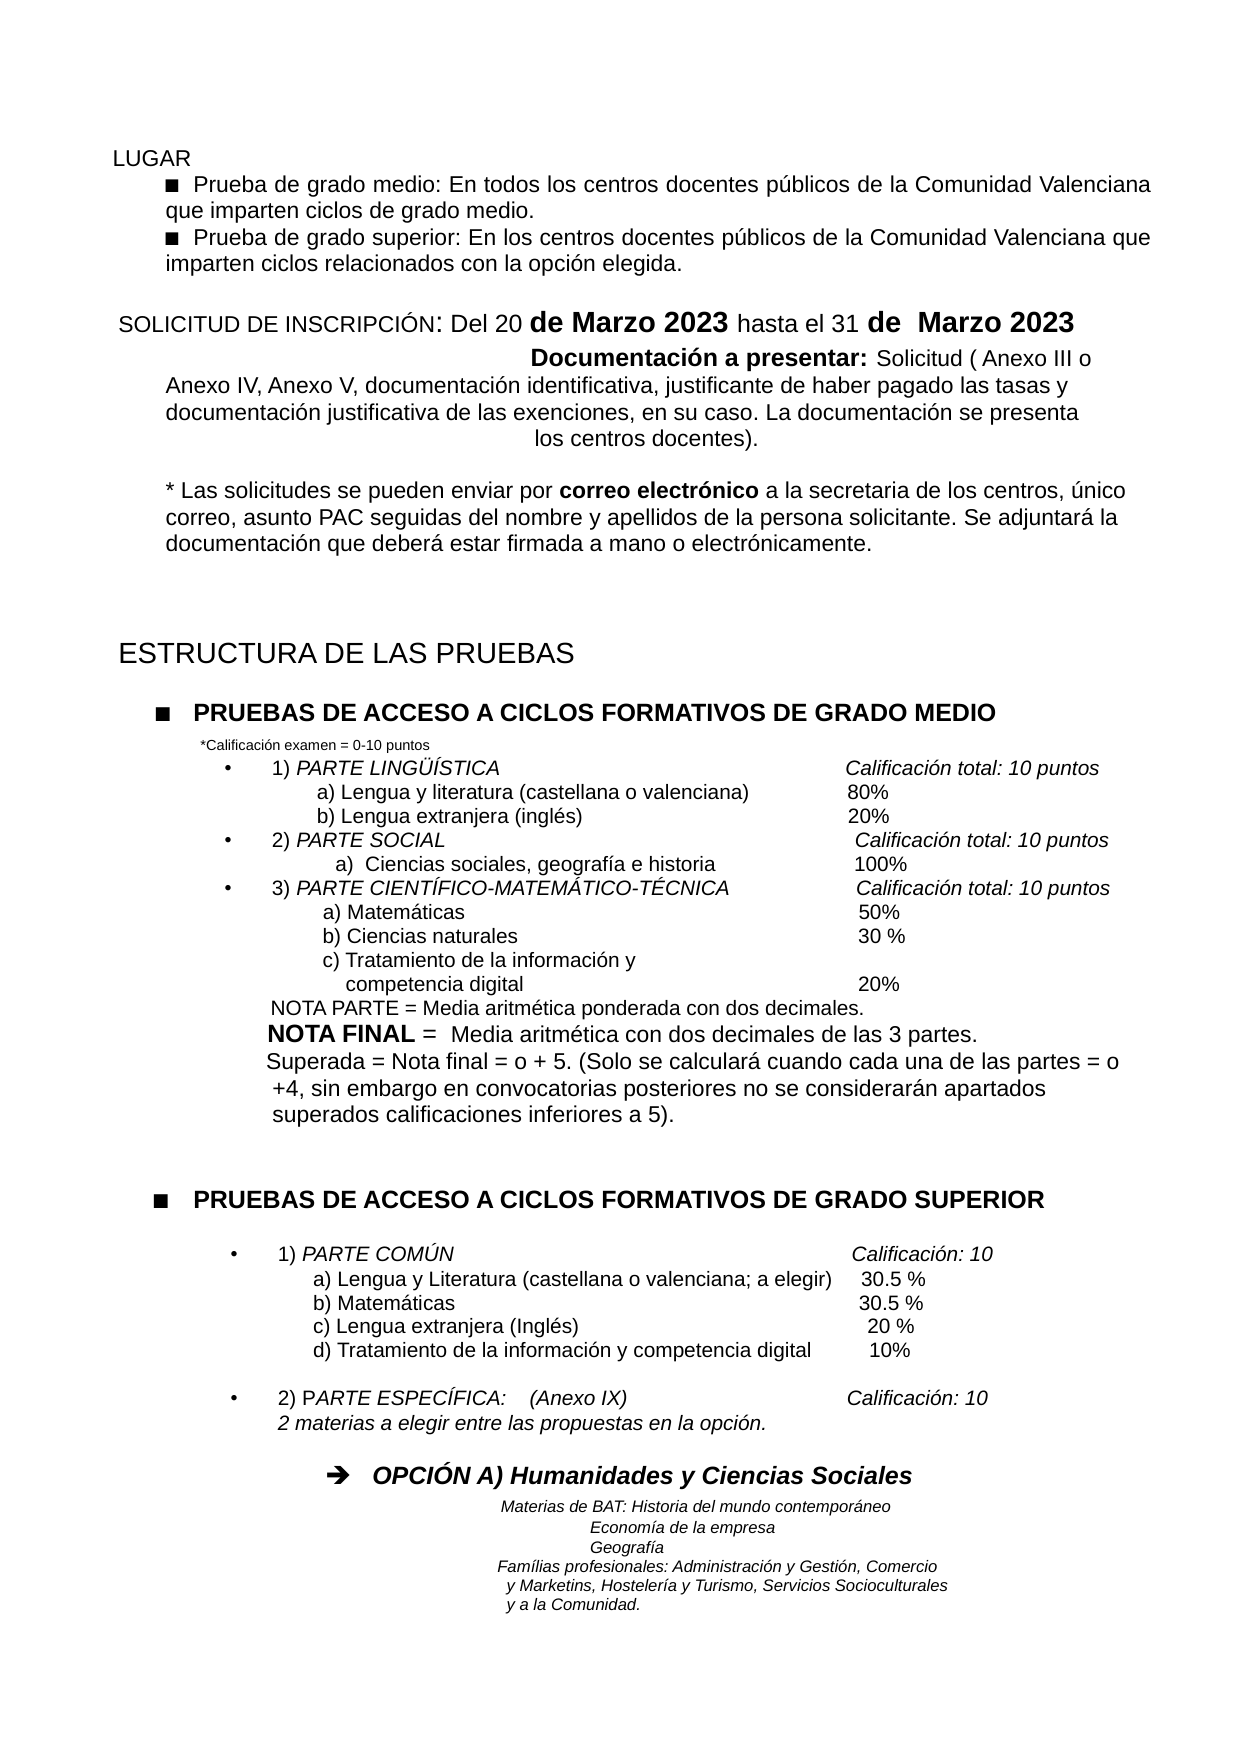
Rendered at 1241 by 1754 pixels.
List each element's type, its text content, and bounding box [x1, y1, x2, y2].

list y a la Comunidad. [325, 1595, 1204, 1614]
text b) Ciencias naturales 30 % [224, 923, 1151, 947]
list Prueba de grado medio: En todos los centros docentes públicos de la Comunidad Valenciana que imparten ciclos de grado medio. [165, 171, 1151, 223]
text * Las solicitudes se pueden enviar por correo electrónico a la secretaria de los centros, único correo, asunto PAC seguidas del nombre y apellidos de la persona solicitante. Se adjuntará la documentación que deberá estar firmada a mano o electrónicamente. [165, 477, 1151, 557]
list 2 materias a elegir entre las propuestas en la opción. [230, 1410, 1204, 1434]
text d) Tratamiento de la información y competencia digital 10% [313, 1338, 1151, 1362]
text LUGAR [112, 144, 1151, 171]
text +4, sin embargo en convocatorias posteriores no se considerarán apartados [100, 1074, 1151, 1101]
list a) Ciencias sociales, geografía e historia 100% [224, 852, 1151, 876]
list OPCIÓN A) Humanidades y Ciencias Sociales [325, 1461, 1204, 1489]
text Superada = Nota final = o + 5. (Solo se calculará cuando cada una de las partes = o [100, 1048, 1151, 1074]
list y Marketins, Hostelería y Turismo, Servicios Socioculturales [325, 1576, 1204, 1595]
text a) Lengua y Literatura (castellana o valenciana; a elegir) 30.5 % [313, 1266, 1211, 1290]
text a) Matemáticas 50% [224, 899, 1151, 923]
text b) Matemáticas 30.5 % [313, 1290, 1151, 1314]
list 2) PARTE ESPECÍFICA: (Anexo IX) Calificación: 10 [230, 1386, 1204, 1410]
text b) Lengua extranjera (inglés) 20% [224, 803, 1151, 827]
list Famílias profesionales: Administración y Gestión, Comercio [325, 1557, 1204, 1576]
list 2) PARTE SOCIAL Calificación total: 10 puntos [224, 827, 1204, 852]
list Economía de la empresa [325, 1518, 1204, 1537]
text competencia digital 20% [224, 971, 1151, 995]
list *Calificación examen = 0-10 puntos [156, 727, 1151, 756]
list 1) PARTE COMÚN Calificación: 10 [230, 1242, 1211, 1266]
list Prueba de grado superior: En los centros docentes públicos de la Comunidad Valenciana que imparten ciclos relacionados con la opción elegida. [165, 223, 1151, 276]
list PRUEBAS DE ACCESO A CICLOS FORMATIVOS DE GRADO SUPERIOR [153, 1185, 1151, 1213]
text NOTA FINAL = Media aritmética con dos decimales de las 3 partes. [100, 1019, 1151, 1048]
list Materias de BAT: Historia del mundo contemporáneo [325, 1489, 1204, 1518]
text c) Tratamiento de la información y [224, 947, 1151, 971]
text SOLICITUD DE INSCRIPCIÓN: Del 20 de Marzo 2023 hasta el 31 de Marzo 2023 [118, 305, 1151, 338]
text superados calificaciones inferiores a 5). [100, 1101, 1151, 1127]
text c) Lengua extranjera (Inglés) 20 % [313, 1314, 1151, 1338]
text a) Lengua y literatura (castellana o valenciana) 80% [224, 779, 1151, 803]
text los centros docentes). [165, 425, 1151, 451]
list Geografía [325, 1537, 1204, 1557]
text ESTRUCTURA DE LAS PRUEBAS [118, 636, 1151, 669]
list 3) PARTE CIENTÍFICO-MATEMÁTICO-TÉCNICA Calificación total: 10 puntos [224, 876, 1204, 899]
text NOTA PARTE = Media aritmética ponderada con dos decimales. [224, 995, 1151, 1019]
list 1) PARTE LINGÜÍSTICA Calificación total: 10 puntos [224, 756, 1204, 779]
list PRUEBAS DE ACCESO A CICLOS FORMATIVOS DE GRADO MEDIO [156, 698, 1151, 727]
text Documentación a presentar: Solicitud ( Anexo III o Anexo IV, Anexo V, documentación identificativa, justificante de haber pagado las tasas y documentación justificativa de las exenciones, en su caso. La documentación se presenta [165, 338, 1151, 425]
